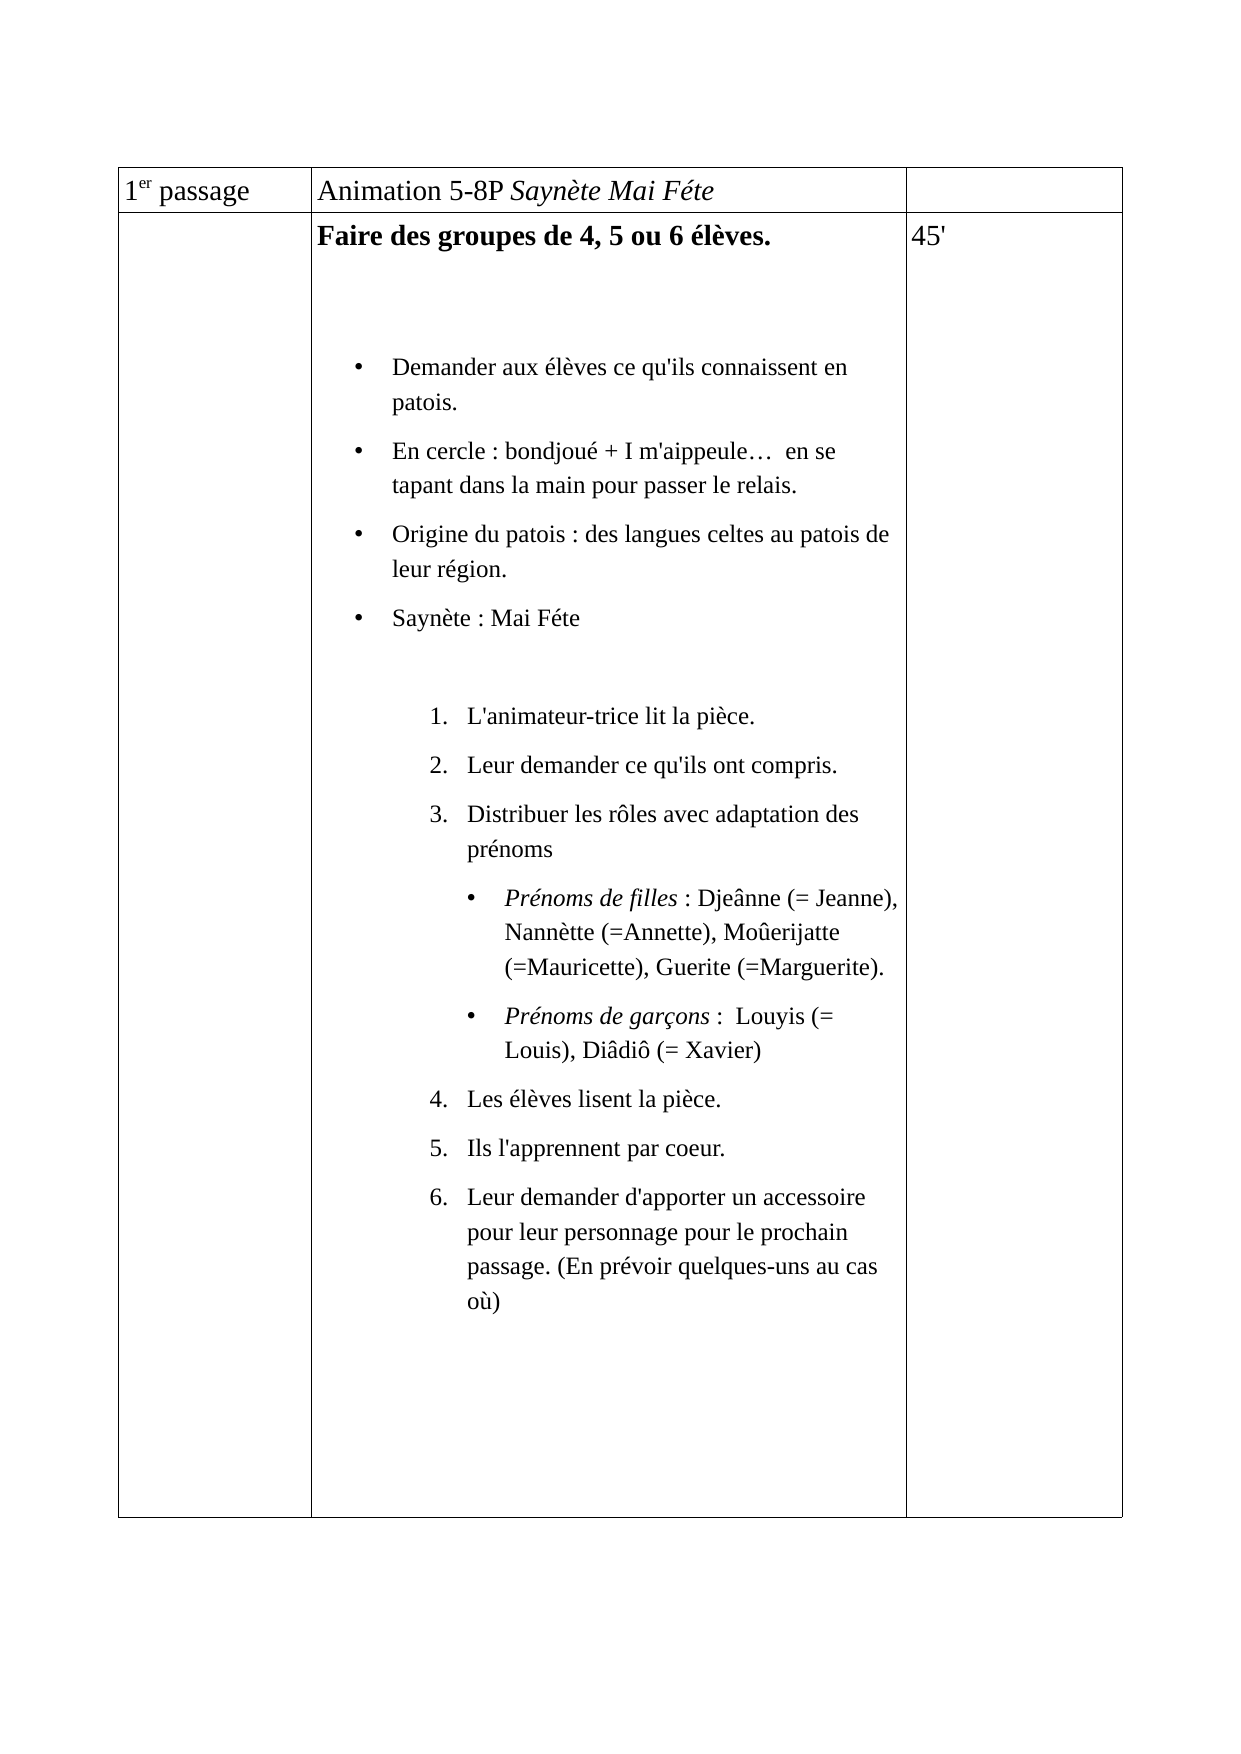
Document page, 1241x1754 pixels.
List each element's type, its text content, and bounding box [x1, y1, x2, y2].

table_header [907, 168, 1122, 212]
table_cell Faire des groupes de 4, 5 ou 6 élèves. Demander aux élèves ce qu'ils connaissent en patois. En cercle : bondjoué + I m'aippeule… en se tapant dans la main pour passer le relais. Origine du patois : des langues celtes au patois de leur région. Saynète : Mai Féte L'animateur-trice lit la pièce. Leur demander ce qu'ils ont compris. Distribuer les rôles avec adaptation des prénoms Prénoms de filles : Djeânne (= Jeanne), Nannètte (=Annette), Moûerijatte (=Mauricette), Guerite (=Marguerite). Prénoms de garçons : Louyis (= Louis), Diâdiô (= Xavier) Les élèves lisent la pièce. Ils l'apprennent par coeur. Leur demander d'apporter un accessoire pour leur personnage pour le prochain passage. (En prévoir quelques-uns au cas où) [312, 213, 906, 1517]
table_header 1er passage [119, 168, 311, 212]
table_cell 45' [907, 213, 1122, 1517]
table_cell [119, 213, 311, 1517]
table_header Animation 5-8P Saynète Mai Féte [312, 168, 906, 212]
